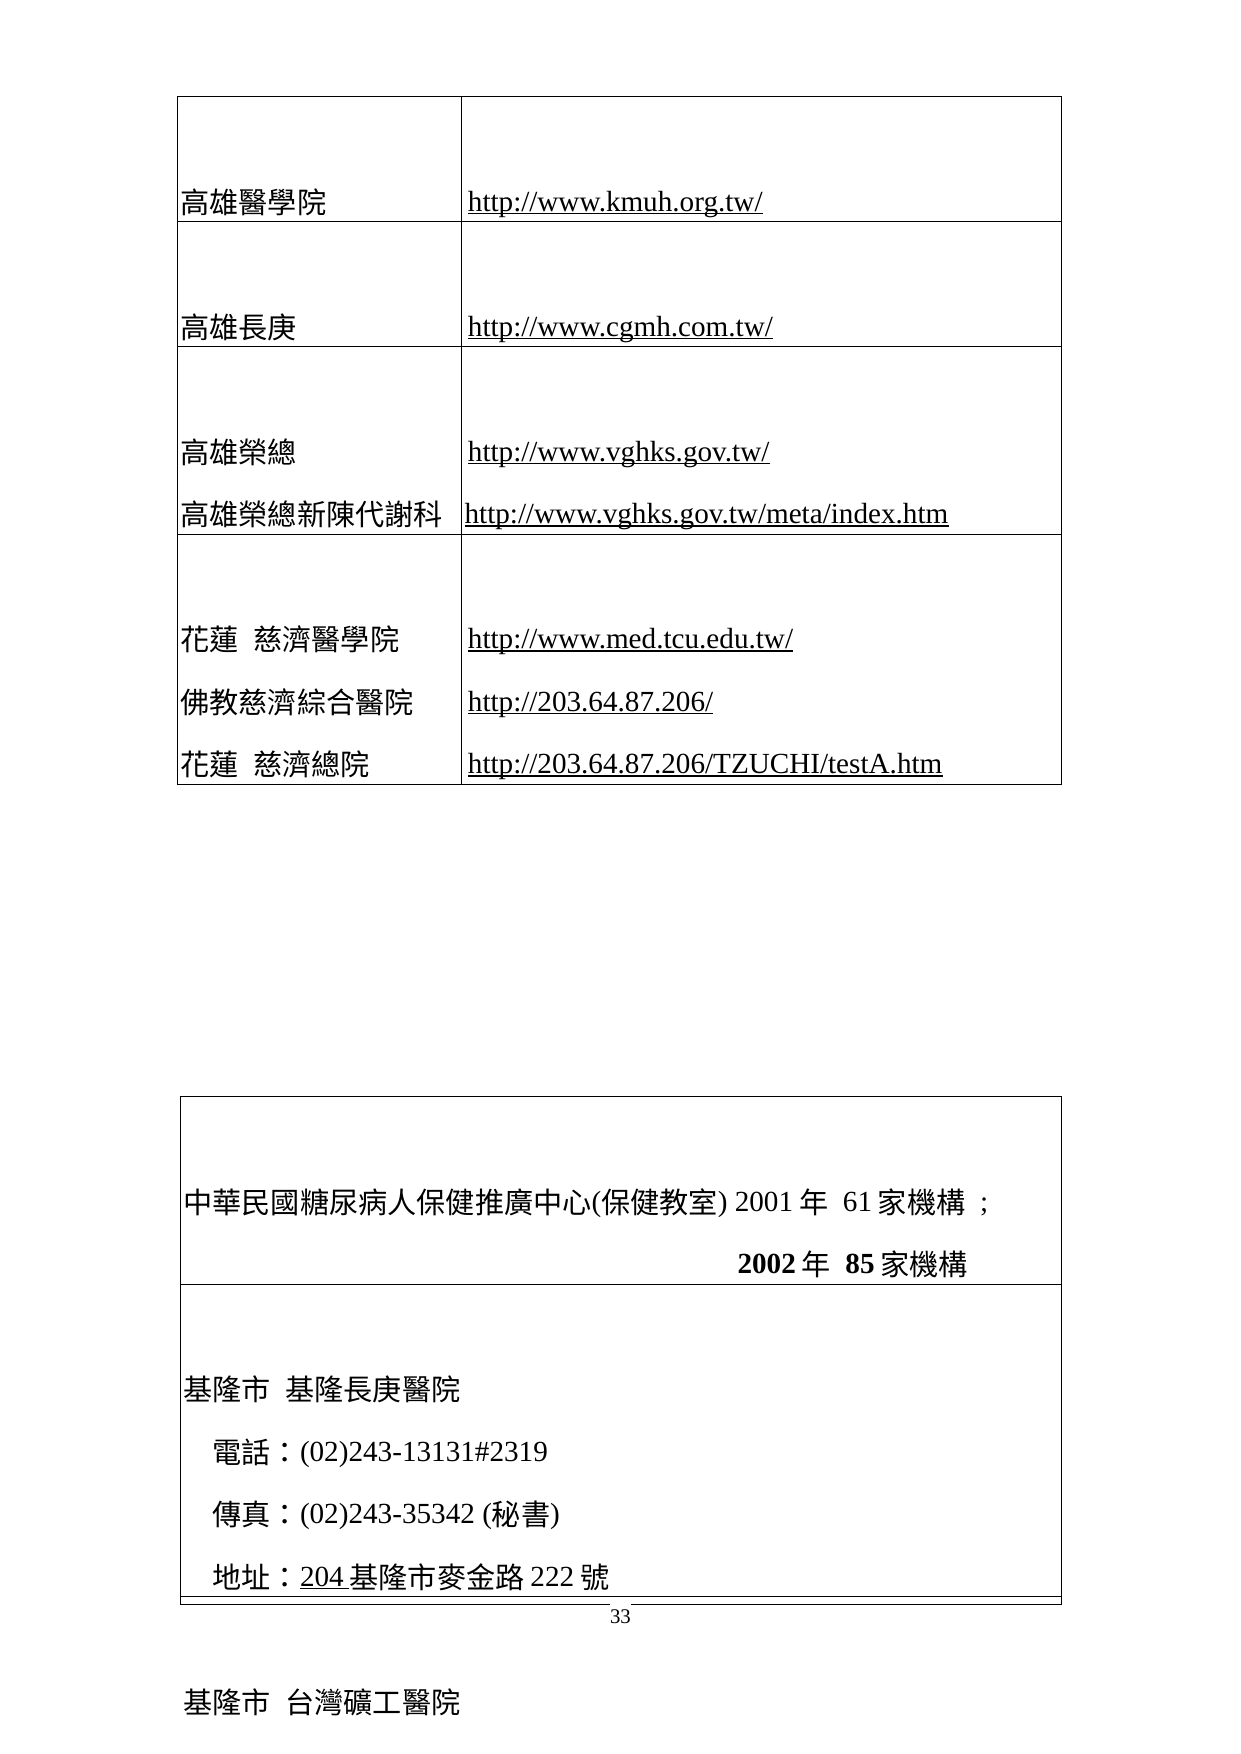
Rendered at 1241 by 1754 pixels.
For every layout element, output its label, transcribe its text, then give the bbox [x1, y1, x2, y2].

table_cell 基隆市 基隆長庚醫院 電話：(02)243-13131#2319 傳真：(02)243-35342 (秘書) 地址：204基隆市麥金路222號 [181, 1285, 1061, 1596]
table_cell 基隆市 台灣礦工醫院 電話：(02)245-79101#521 or523 傳真：(02)245-72980 地址：205基隆市暖暖區源遠路29號 [181, 1597, 1061, 1604]
table_cell 高雄長庚 [178, 222, 461, 346]
table_cell http://www.kmuh.org.tw/ [462, 97, 1061, 221]
table_cell http://www.med.tcu.edu.tw/ http://203.64.87.206/ http://203.64.87.206/TZUCHI/testA.htm [462, 535, 1061, 784]
table_header 中華民國糖尿病人保健推廣中心(保健教室) 2001年 61家機構 ; 2002年 85家機構 [181, 1097, 1061, 1284]
table_cell 高雄榮總 高雄榮總新陳代謝科 [178, 347, 461, 534]
table_cell 花蓮 慈濟醫學院 佛教慈濟綜合醫院 花蓮 慈濟總院 [178, 535, 461, 784]
table_cell 高雄醫學院 [178, 97, 461, 221]
table_cell http://www.cgmh.com.tw/ [462, 222, 1061, 346]
table_cell http://www.vghks.gov.tw/ http://www.vghks.gov.tw/meta/index.htm [462, 347, 1061, 534]
